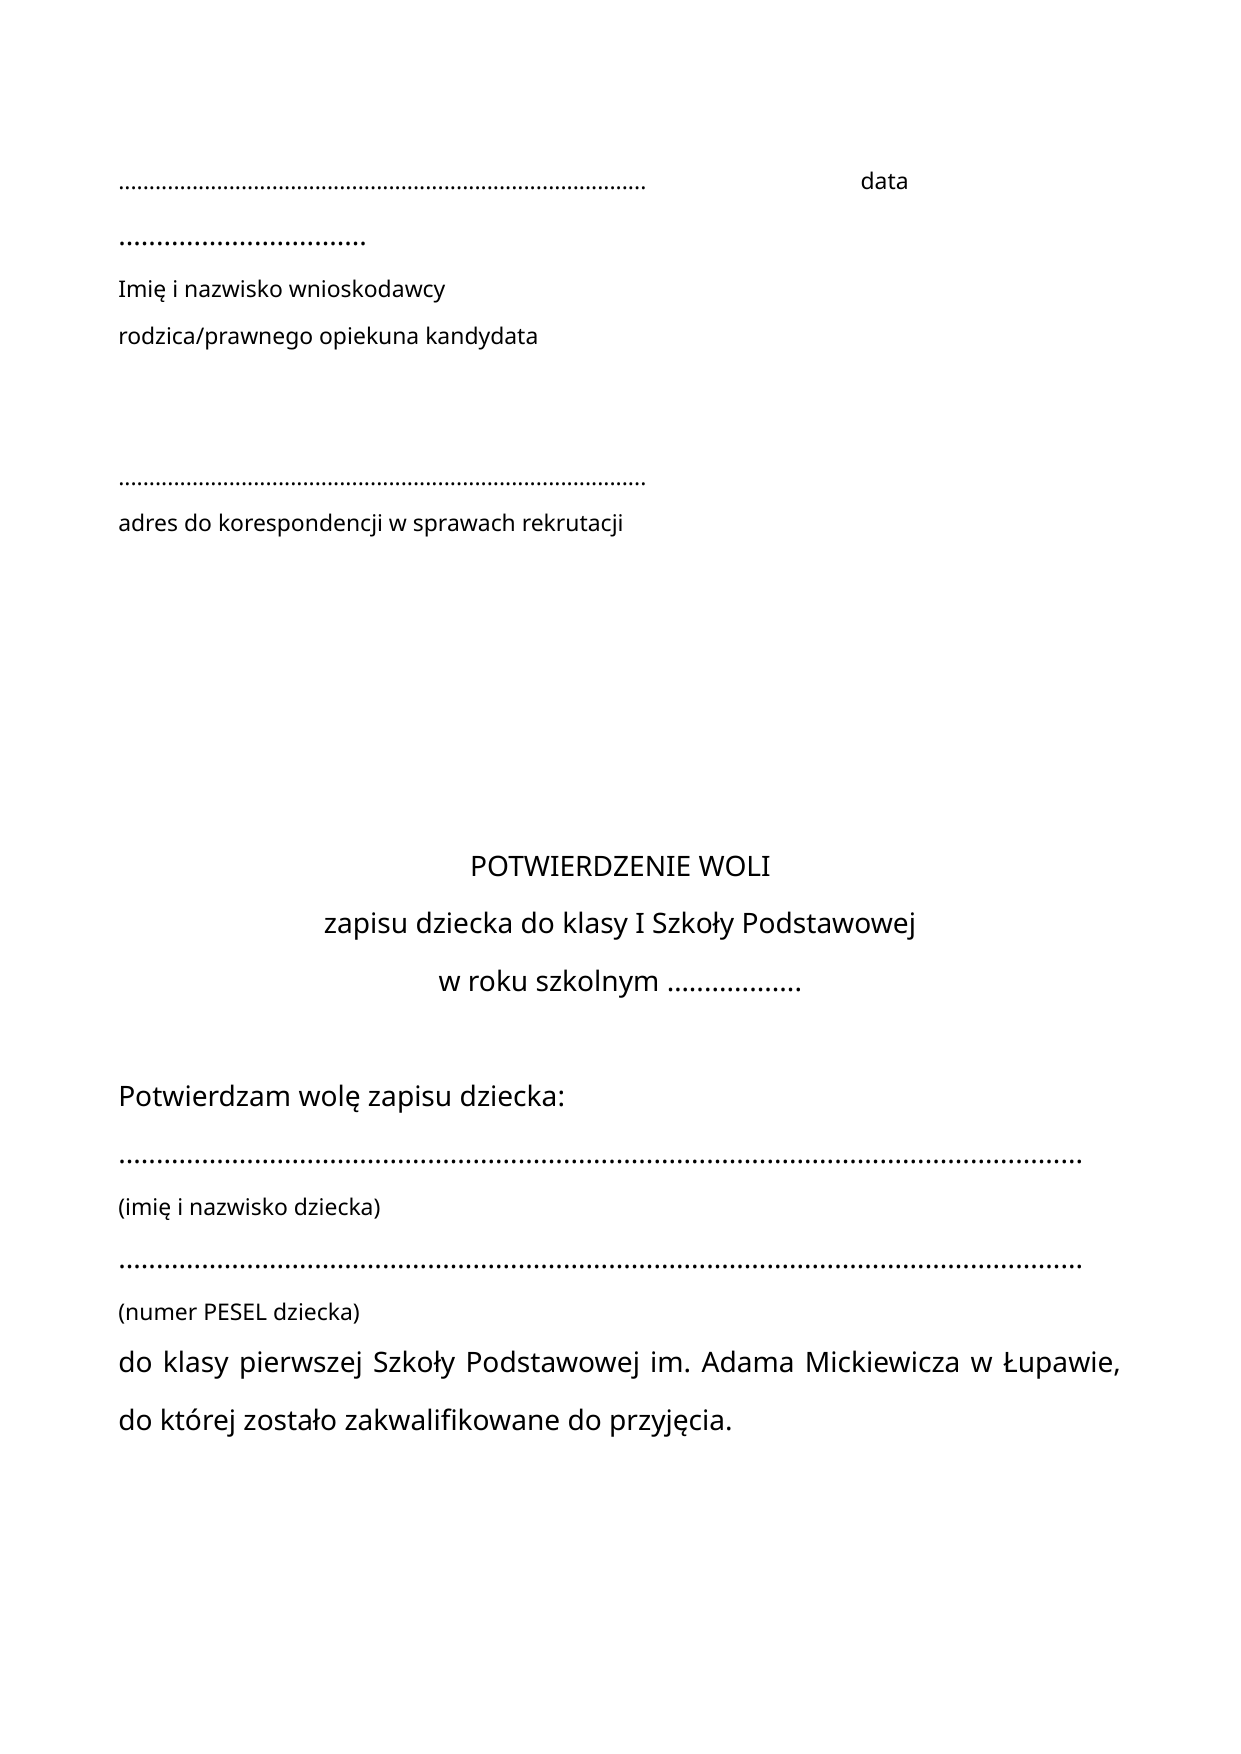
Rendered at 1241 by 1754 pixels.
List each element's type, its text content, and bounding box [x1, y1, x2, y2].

text do klasy pierwszej Szkoły Podstawowej im. Adama Mickiewicza w Łupawie, do której zostało zakwalifikowane do przyjęcia. [118, 1342, 1122, 1438]
text ................................................................................................................................ [118, 1238, 1122, 1276]
text ................................................................................................................................ [118, 1133, 1122, 1172]
text zapisu dziecka do klasy I Szkoły Podstawowej [118, 903, 1122, 942]
text (imię i nazwisko dziecka) [118, 1191, 1122, 1222]
text rodzica/prawnego opiekuna kandydata [118, 320, 1122, 351]
text POTWIERDZENIE WOLI [118, 846, 1122, 884]
text Imię i nazwisko wnioskodawcy [118, 273, 1122, 304]
text (numer PESEL dziecka) [118, 1295, 1122, 1327]
text adres do korespondencji w sprawach rekrutacji [118, 507, 1122, 538]
text ...................................................................................... data ................................. [118, 165, 1122, 254]
text Potwierdzam wolę zapisu dziecka: [118, 1076, 1122, 1114]
text ...................................................................................... [118, 460, 1122, 492]
text w roku szkolnym …............... [118, 961, 1122, 999]
